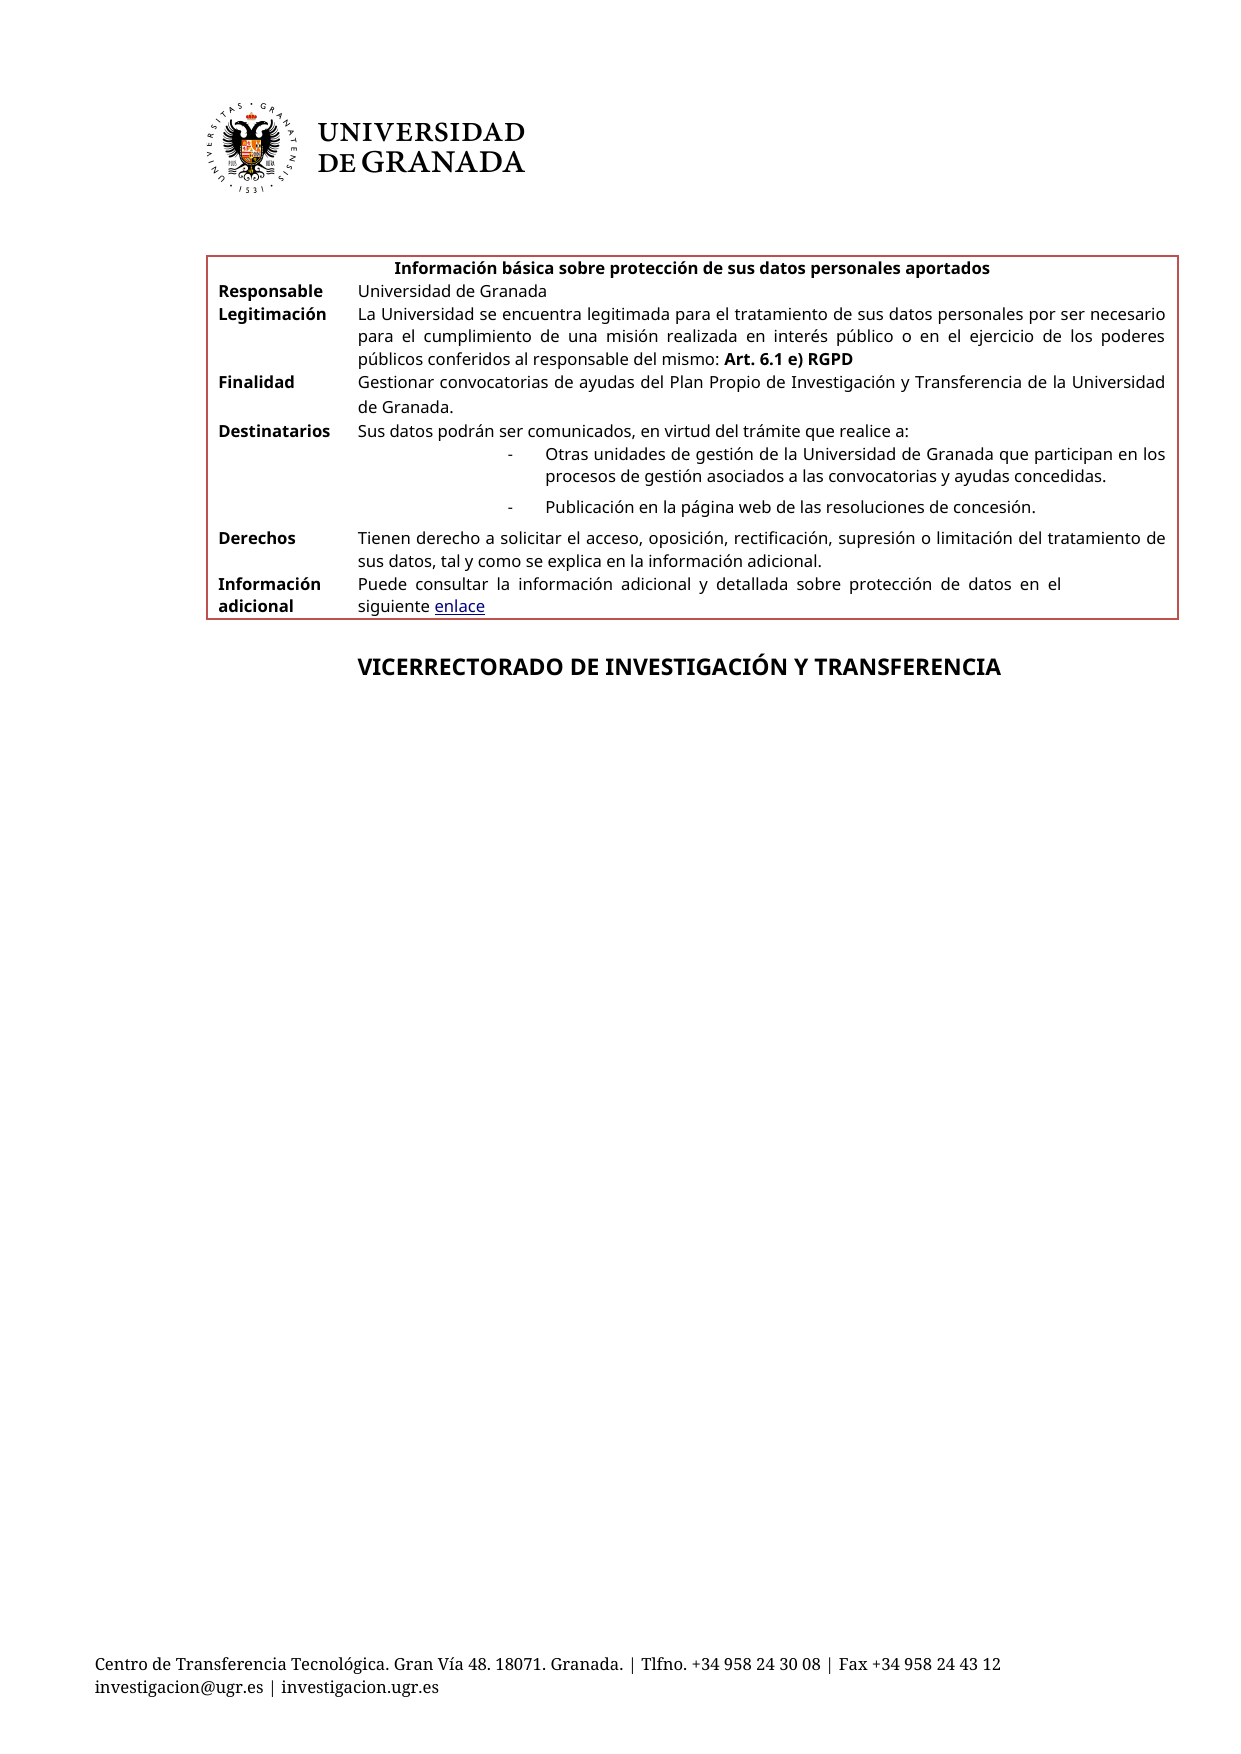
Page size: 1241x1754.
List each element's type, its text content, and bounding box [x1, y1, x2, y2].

table_cell Responsable [208, 280, 346, 302]
table_cell Destinatarios [208, 420, 346, 527]
table_cell [1073, 573, 1177, 618]
text VICERRECTORADO DE INVESTIGACIÓN Y TRANSFERENCIA [207, 651, 1152, 682]
table_cell Gestionar convocatorias de ayudas del Plan Propio de Investigación y Transferencia de la Universidad de Granada. [346, 370, 1177, 419]
table_cell Derechos [208, 527, 346, 572]
table_cell Tienen derecho a solicitar el acceso, oposición, rectificación, supresión o limitación del tratamiento de sus datos, tal y como se explica en la información adicional. [346, 527, 1177, 572]
table_cell Finalidad [208, 370, 346, 419]
table_cell Información adicional [208, 573, 346, 618]
table_cell Legitimación [208, 302, 346, 370]
table_cell Puede consultar la información adicional y detallada sobre protección de datos en el siguiente enlace [346, 573, 1073, 618]
table_header Información básica sobre protección de sus datos personales aportados [208, 257, 1177, 279]
table_cell La Universidad se encuentra legitimada para el tratamiento de sus datos personales por ser necesario para el cumplimiento de una misión realizada en interés público o en el ejercicio de los poderes públicos conferidos al responsable del mismo: Art. 6.1 e) RGPD [346, 302, 1177, 370]
table_cell Universidad de Granada [346, 280, 1177, 302]
table_cell Sus datos podrán ser comunicados, en virtud del trámite que realice a: Otras unidades de gestión de la Universidad de Granada que participan en los procesos de gestión asociados a las convocatorias y ayudas concedidas. Publicación en la página web de las resoluciones de concesión. [346, 420, 1177, 527]
